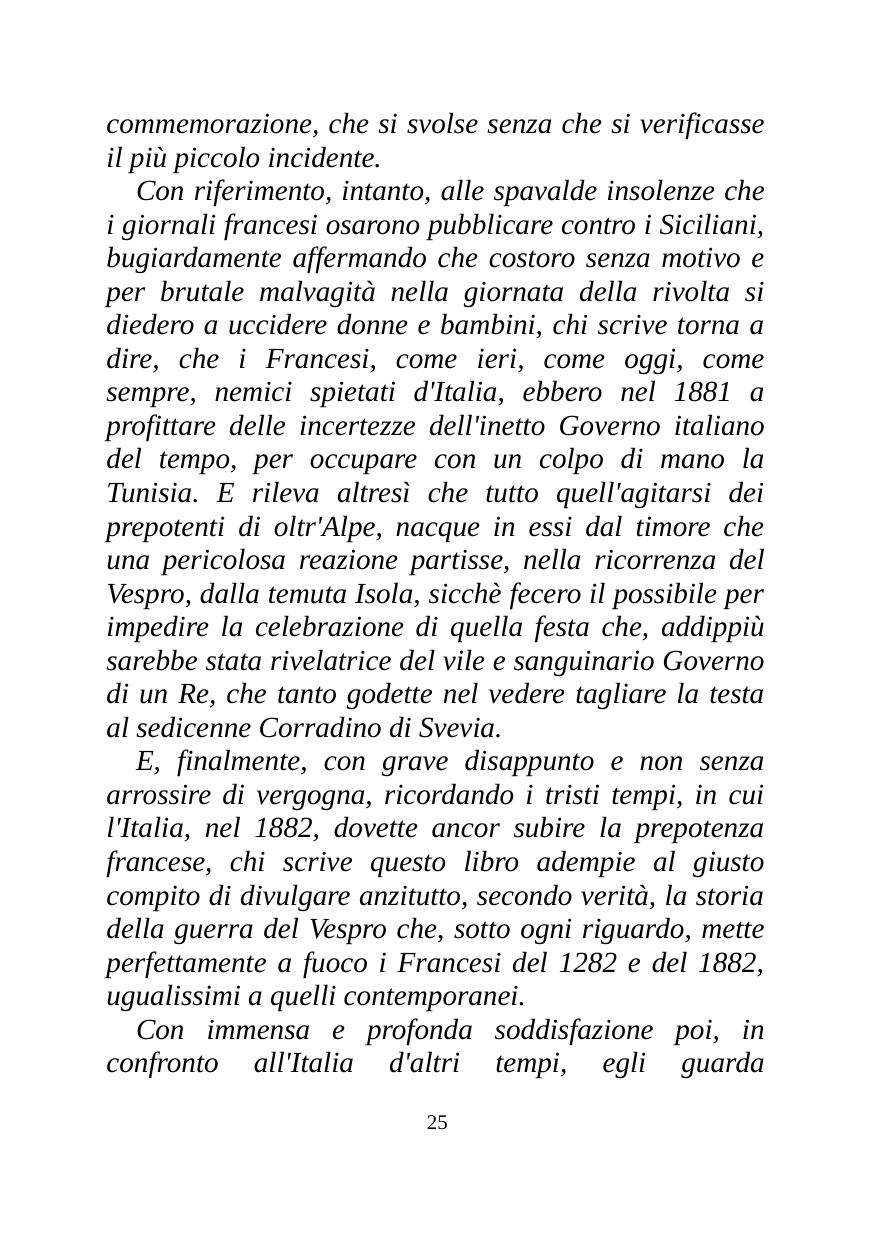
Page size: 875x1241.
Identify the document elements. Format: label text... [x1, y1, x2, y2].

text E, finalmente, con grave disappunto e non senza arrossire di vergogna, ricordando i tristi tempi, in cui l'Italia, nel 1882, dovette ancor subire la prepotenza francese, chi scrive questo libro adempie al giusto compito di divulgare anzitutto, secondo verità, la storia della guerra del Vespro che, sotto ogni riguardo, mette perfettamente a fuoco i Francesi del 1282 e del 1882, ugualissimi a quelli contemporanei. [106, 743, 768, 1012]
text Con immensa e profonda soddisfazione poi, in confronto all'Italia d'altri tempi, egli guarda [106, 1012, 768, 1079]
text Con riferimento, intanto, alle spavalde insolenze che i giornali francesi osarono pubblicare contro i Siciliani, bugiardamente affermando che costoro senza motivo e per brutale malvagità nella giornata della rivolta si diedero a uccidere donne e bambini, chi scrive torna a dire, che i Francesi, come ieri, come oggi, come sempre, nemici spietati d'Italia, ebbero nel 1881 a profittare delle incertezze dell'inetto Governo italiano del tempo, per occupare con un colpo di mano la Tunisia. E rileva altresì che tutto quell'agitarsi dei prepotenti di oltr'Alpe, nacque in essi dal timore che una pericolosa reazione partisse, nella ricorrenza del Vespro, dalla temuta Isola, sicchè fecero il possibile per impedire la celebrazione di quella festa che, addippiù sarebbe stata rivelatrice del vile e sanguinario Governo di un Re, che tanto godette nel vedere tagliare la testa al sedicenne Corradino di Svevia. [106, 173, 768, 743]
text commemorazione, che si svolse senza che si verificasse il più piccolo incidente. [106, 106, 768, 173]
